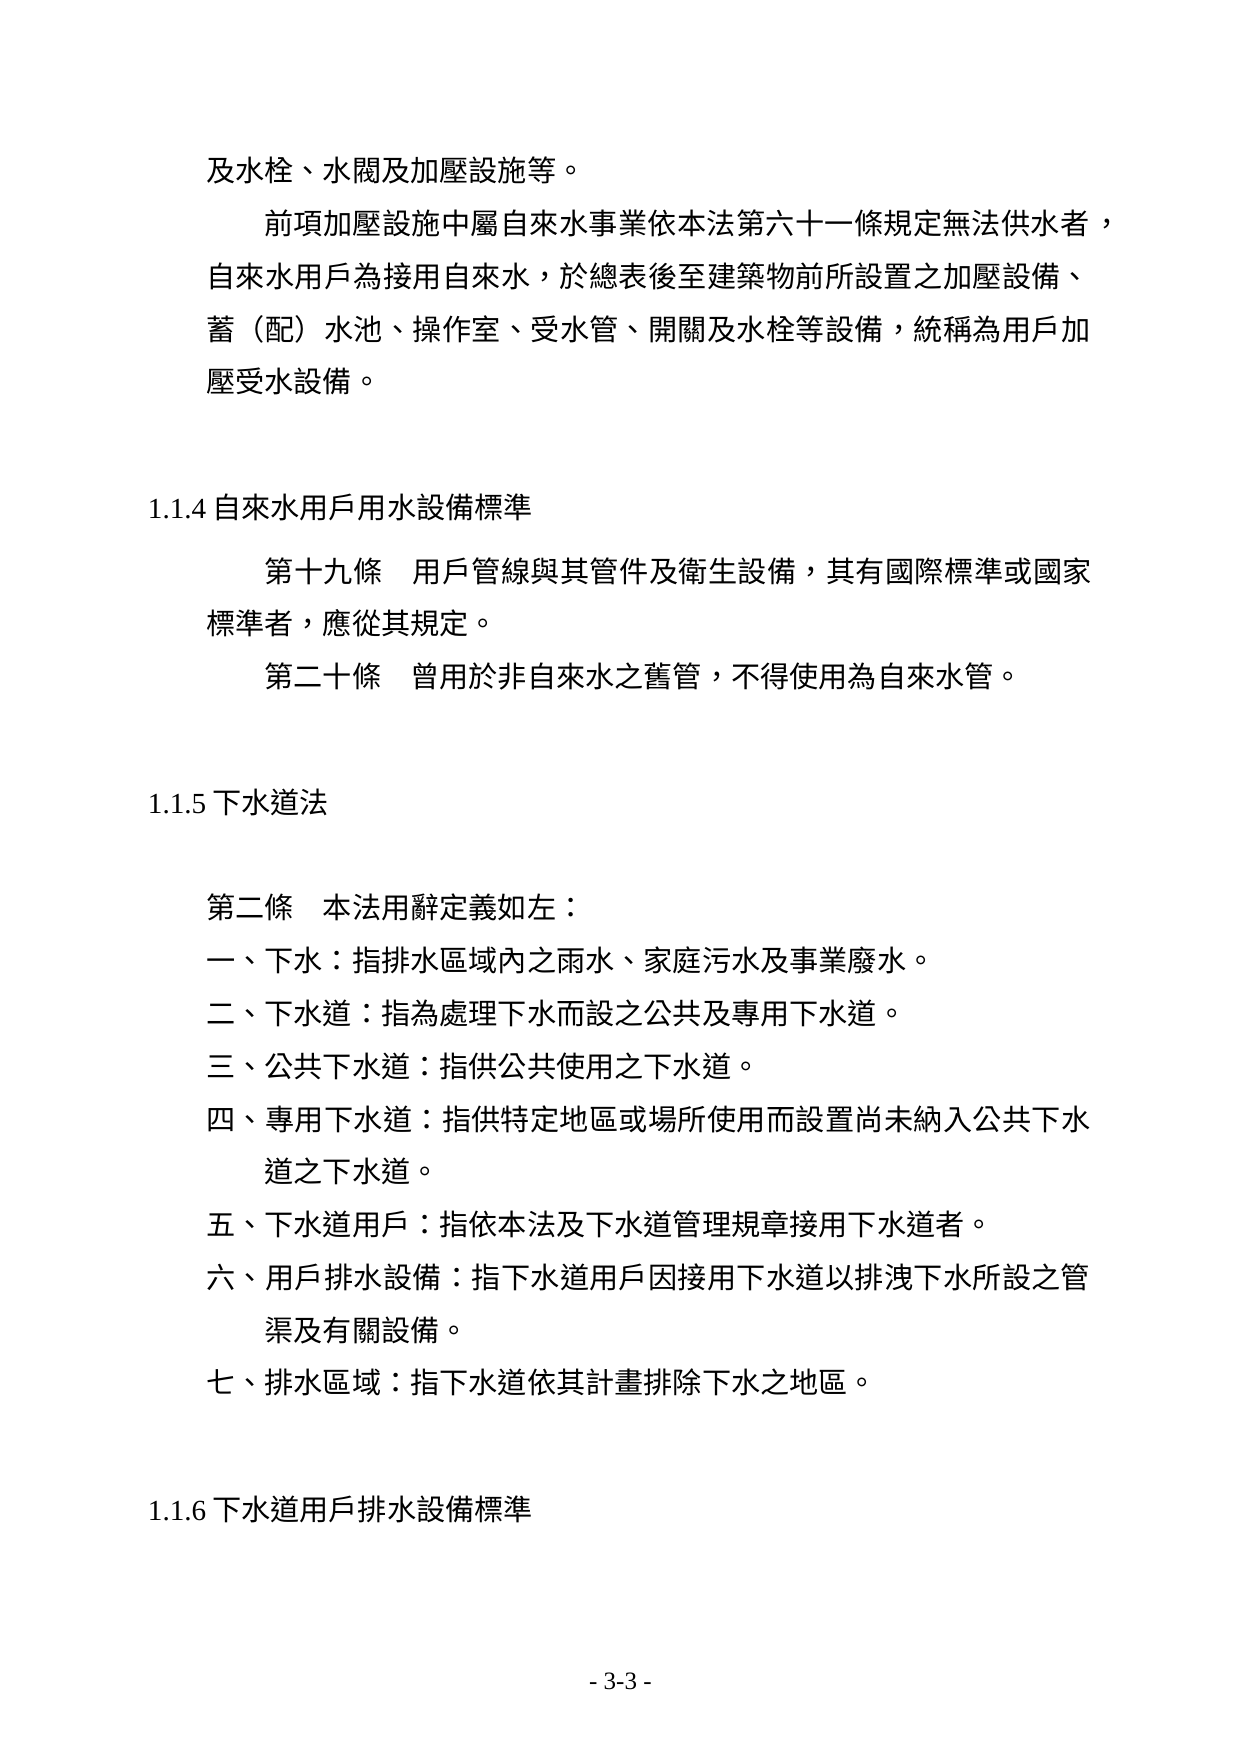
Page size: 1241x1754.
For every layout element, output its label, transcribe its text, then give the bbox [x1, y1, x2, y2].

text 四、專用下水道：指供特定地區或場所使用而設置尚未納入公共下水道之下水道。 [206, 1096, 1092, 1191]
text 六、用戶排水設備：指下水道用戶因接用下水道以排洩下水所設之管渠及有關設備。 [206, 1254, 1092, 1349]
text 第二條 本法用辭定義如左： [206, 885, 1092, 927]
subtitle 1.1.4自來水用戶用水設備標準 [148, 485, 1092, 527]
text 五、下水道用戶：指依本法及下水道管理規章接用下水道者。 [206, 1202, 1092, 1244]
text 第十九條 用戶管線與其管件及衛生設備，其有國際標準或國家標準者，應從其規定。 [206, 548, 1092, 643]
subtitle 1.1.5下水道法 [148, 780, 1092, 822]
text 前項加壓設施中屬自來水事業依本法第六十一條規定無法供水者，自來水用戶為接用自來水，於總表後至建築物前所設置之加壓設備、蓄（配）水池、操作室、受水管、開關及水栓等設備，統稱為用戶加壓受水設備。 [206, 201, 1092, 401]
text 二、下水道：指為處理下水而設之公共及專用下水道。 [206, 990, 1092, 1033]
text 七、排水區域：指下水道依其計畫排除下水之地區。 [206, 1360, 1092, 1402]
subtitle 1.1.6下水道用戶排水設備標準 [148, 1486, 1092, 1528]
text 及水栓、水閥及加壓設施等。 [206, 148, 1092, 190]
text 第二十條 曾用於非自來水之舊管，不得使用為自來水管。 [206, 654, 1092, 696]
text 一、下水：指排水區域內之雨水、家庭污水及事業廢水。 [206, 938, 1092, 980]
text 三、公共下水道：指供公共使用之下水道。 [206, 1043, 1092, 1086]
